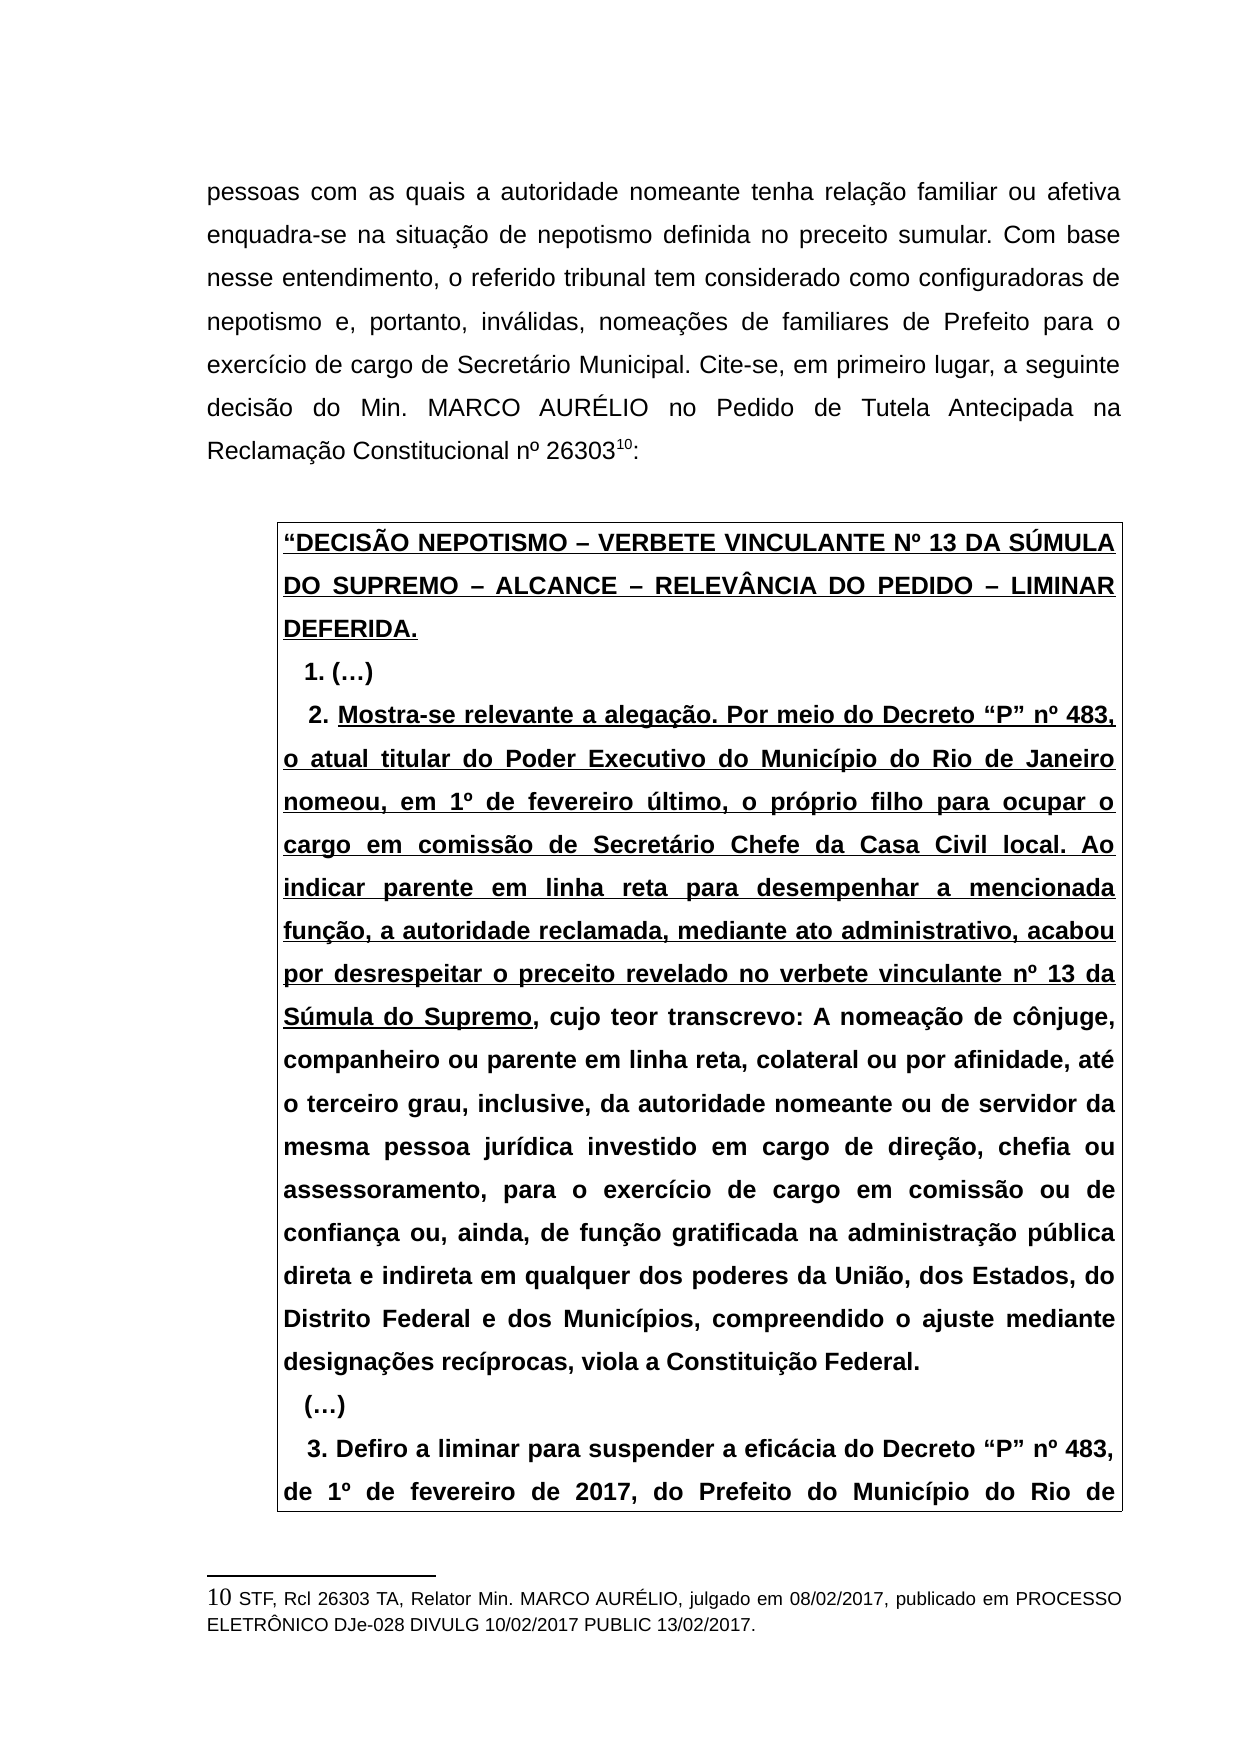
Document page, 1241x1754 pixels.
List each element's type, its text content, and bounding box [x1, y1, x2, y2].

table_header “DECISÃO NEPOTISMO – VERBETE VINCULANTE Nº 13 DA SÚMULA DO SUPREMO – ALCANCE – RELEVÂNCIA DO PEDIDO – LIMINAR DEFERIDA. 1. (…) 2. Mostra-se relevante a alegação. Por meio do Decreto “P” nº 483, o atual titular do Poder Executivo do Município do Rio de Janeiro nomeou, em 1º de fevereiro último, o próprio filho para ocupar o cargo em comissão de Secretário Chefe da Casa Civil local. Ao indicar parente em linha reta para desempenhar a mencionada função, a autoridade reclamada, mediante ato administrativo, acabou por desrespeitar o preceito revelado no verbete vinculante nº 13 da Súmula do Supremo, cujo teor transcrevo: A nomeação de cônjuge, companheiro ou parente em linha reta, colateral ou por afinidade, até o terceiro grau, inclusive, da autoridade nomeante ou de servidor da mesma pessoa jurídica investido em cargo de direção, chefia ou assessoramento, para o exercício de cargo em comissão ou de confiança ou, ainda, de função gratificada na administração pública direta e indireta em qualquer dos poderes da União, dos Estados, do Distrito Federal e dos Municípios, compreendido o ajuste mediante designações recíprocas, viola a Constituição Federal. (…) 3. Defiro a liminar para suspender a eficácia do Decreto “P” nº 483, de 1º de fevereiro de 2017, do Prefeito do Município do Rio de [278, 523, 1122, 1511]
text STF, Rcl 26303 TA, Relator Min. MARCO AURÉLIO, julgado em 08/02/2017, publicado em PROCESSO ELETRÔNICO DJe-028 DIVULG 10/02/2017 PUBLIC 13/02/2017. [207, 1582, 1122, 1636]
text pessoas com as quais a autoridade nomeante tenha relação familiar ou afetiva enquadra-se na situação de nepotismo definida no preceito sumular. Com base nesse entendimento, o referido tribunal tem considerado como configuradoras de nepotismo e, portanto, inválidas, nomeações de familiares de Prefeito para o exercício de cargo de Secretário Municipal. Cite-se, em primeiro lugar, a seguinte decisão do Min. MARCO AURÉLIO no Pedido de Tutela Antecipada na Reclamação Constitucional nº 26303: [207, 177, 1122, 465]
